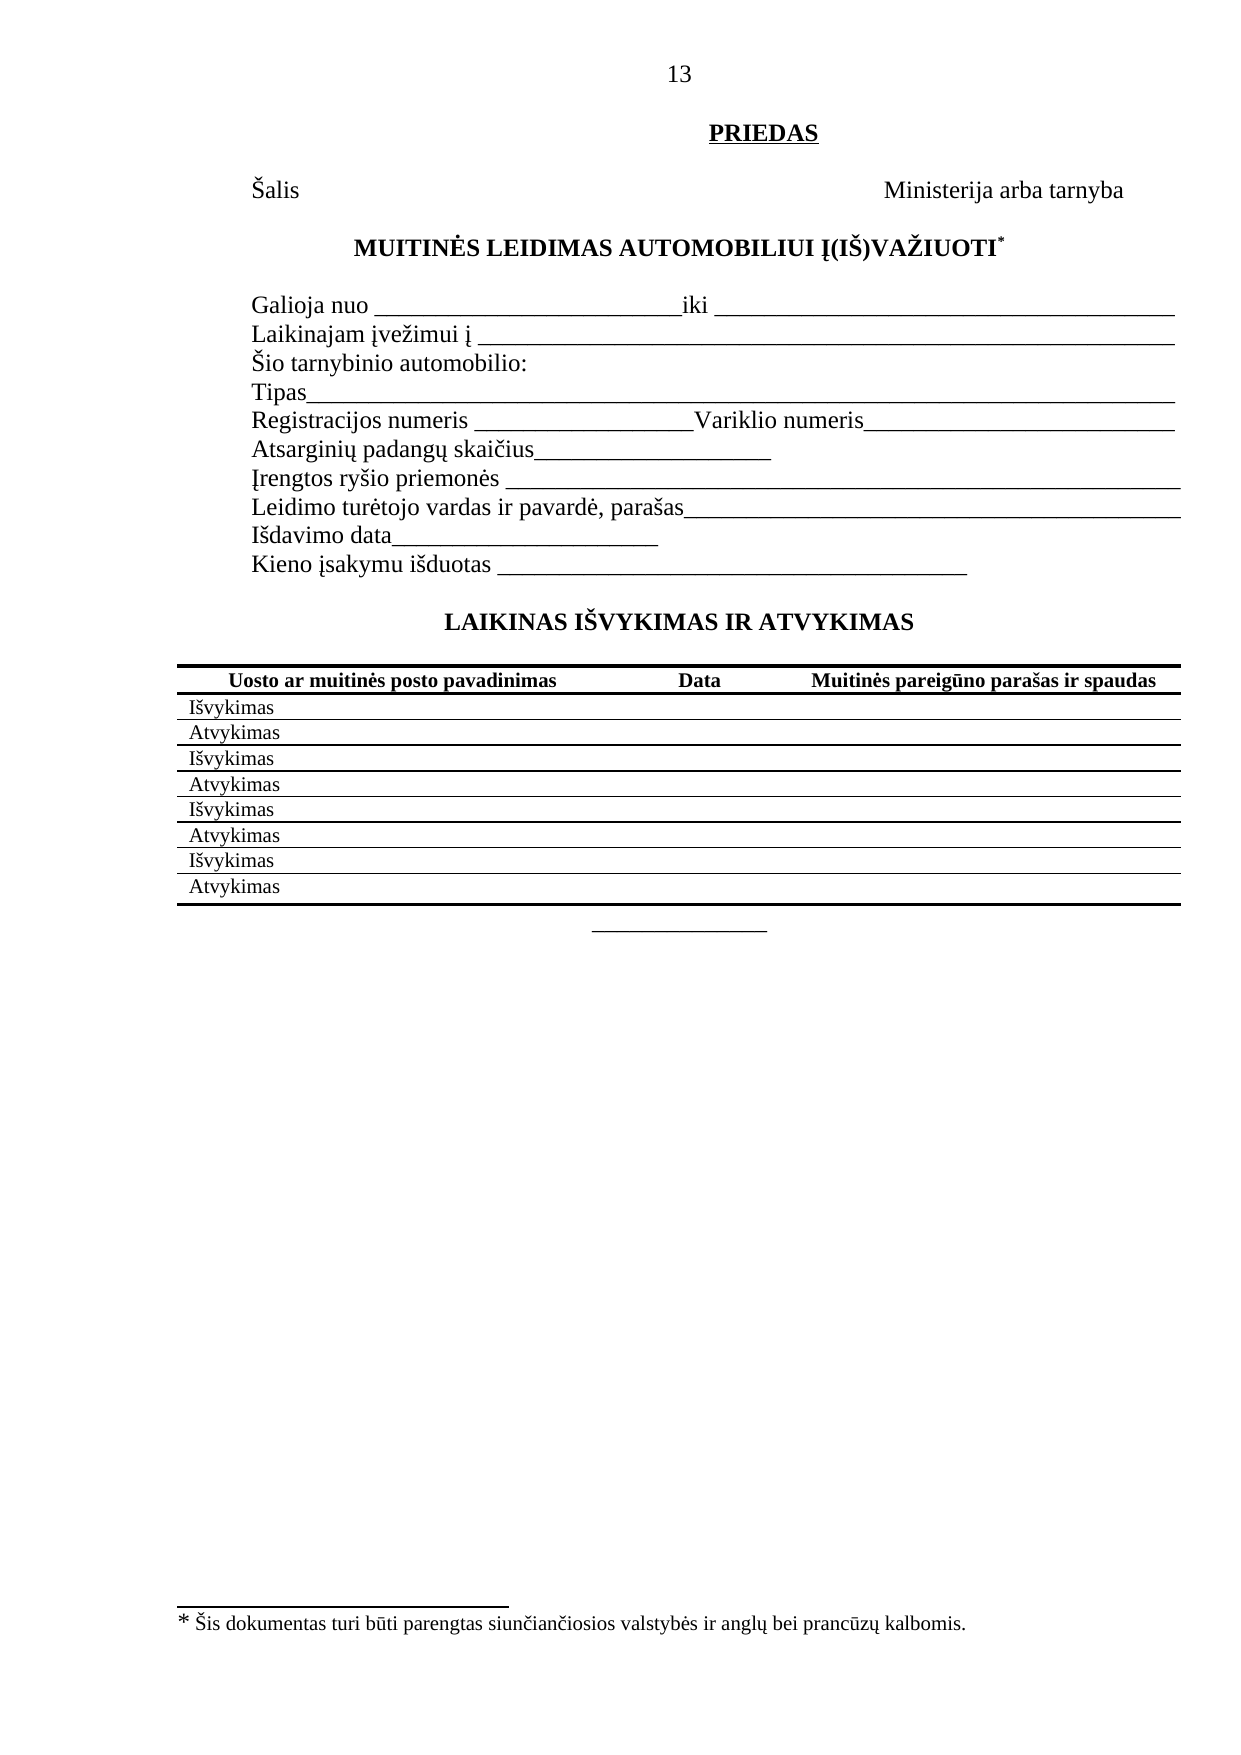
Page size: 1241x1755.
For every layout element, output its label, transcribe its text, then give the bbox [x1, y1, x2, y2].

table_cell Išvykimas [177, 695, 608, 719]
text Išdavimo data [177, 521, 1181, 549]
table_cell Atvykimas [177, 772, 608, 796]
table_cell [608, 874, 791, 903]
text Laikinajam įvežimui į [177, 319, 1181, 348]
table_cell [608, 695, 791, 719]
table_cell [608, 772, 791, 796]
text PRIEDAS [177, 118, 1181, 147]
text Kieno įsakymu išduotas [177, 549, 1181, 578]
table_cell Išvykimas [177, 848, 608, 872]
table_cell [791, 848, 1181, 872]
text Šis dokumentas turi būti parengtas siunčiančiosios valstybės ir anglų bei prancūzų kalbomis. [177, 1607, 1181, 1636]
table_cell [791, 695, 1181, 719]
table_cell Atvykimas [177, 874, 608, 903]
table_cell [791, 720, 1181, 744]
table_cell [791, 797, 1181, 821]
text Šalis Ministerija arba tarnyba [177, 176, 1181, 204]
table_cell Atvykimas [177, 720, 608, 744]
table_cell [791, 772, 1181, 796]
text muitinės leidimas automobiliui Į(IŠ)važiuoti [177, 233, 1181, 262]
table_cell [791, 874, 1181, 903]
text Šio tarnybinio automobilio: [177, 348, 1181, 377]
text Atsarginių padangų skaičius [177, 434, 1181, 463]
table_cell [608, 746, 791, 770]
table_cell [608, 797, 791, 821]
table_cell [608, 848, 791, 872]
table_header Data [608, 668, 791, 692]
table_cell [608, 720, 791, 744]
text ______________ [177, 906, 1181, 935]
text Galioja nuo iki [177, 291, 1181, 319]
table_cell Išvykimas [177, 746, 608, 770]
text Tipas [177, 377, 1181, 406]
text LAIKINAS IŠVYKIMAS IR ATVYKIMAS [177, 607, 1181, 636]
table_cell [791, 823, 1181, 847]
text Registracijos numeris Variklio numeris [177, 406, 1181, 434]
table_cell [791, 746, 1181, 770]
table_cell [608, 823, 791, 847]
table_header Uosto ar muitinės posto pavadinimas [177, 668, 608, 692]
text Įrengtos ryšio priemonės [177, 463, 1181, 492]
table_cell Išvykimas [177, 797, 608, 821]
table_cell Atvykimas [177, 823, 608, 847]
table_header Muitinės pareigūno parašas ir spaudas [791, 668, 1181, 692]
text Leidimo turėtojo vardas ir pavardė, parašas [177, 492, 1181, 521]
